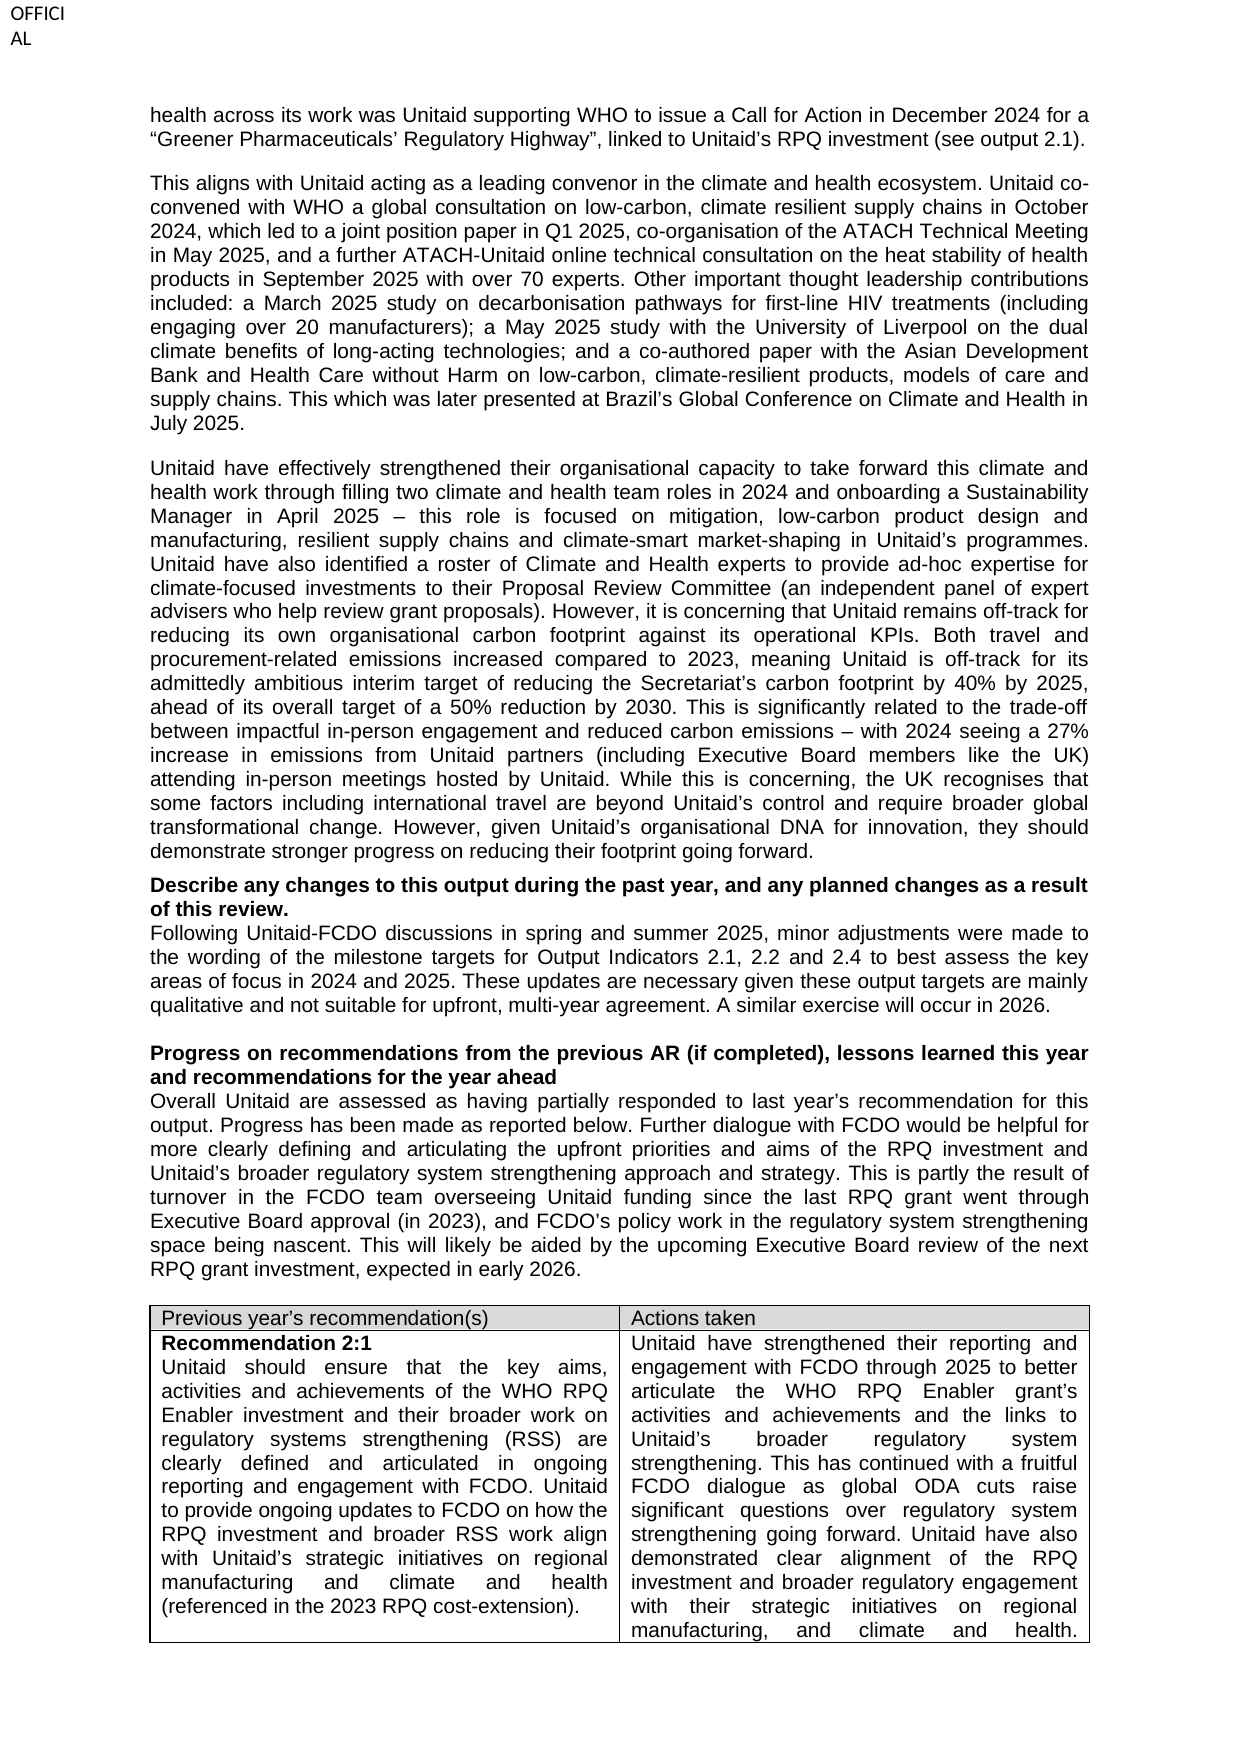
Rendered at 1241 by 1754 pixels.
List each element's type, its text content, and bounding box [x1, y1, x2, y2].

text health across its work was Unitaid supporting WHO to issue a Call for Action in December 2024 for a “Greener Pharmaceuticals’ Regulatory Highway”, linked to Unitaid’s RPQ investment (see output 2.1). [150, 102, 1090, 150]
text Overall Unitaid are assessed as having partially responded to last year’s recommendation for this output. Progress has been made as reported below. Further dialogue with FCDO would be helpful for more clearly defining and articulating the upfront priorities and aims of the RPQ investment and Unitaid’s broader regulatory system strengthening approach and strategy. This is partly the result of turnover in the FCDO team overseeing Unitaid funding since the last RPQ grant went through Executive Board approval (in 2023), and FCDO’s policy work in the regulatory system strengthening space being nascent. This will likely be aided by the upcoming Executive Board review of the next RPQ grant investment, expected in early 2026. [150, 1089, 1090, 1281]
table_cell Recommendation 2:1 Unitaid should ensure that the key aims, activities and achievements of the WHO RPQ Enabler investment and their broader work on regulatory systems strengthening (RSS) are clearly defined and articulated in ongoing reporting and engagement with FCDO. Unitaid to provide ongoing updates to FCDO on how the RPQ investment and broader RSS work align with Unitaid’s strategic initiatives on regional manufacturing and climate and health (referenced in the 2023 RPQ cost-extension). [151, 1331, 619, 1642]
text This aligns with Unitaid acting as a leading convenor in the climate and health ecosystem. Unitaid co-convened with WHO a global consultation on low-carbon, climate resilient supply chains in October 2024, which led to a joint position paper in Q1 2025, co-organisation of the ATACH Technical Meeting in May 2025, and a further ATACH-Unitaid online technical consultation on the heat stability of health products in September 2025 with over 70 experts. Other important thought leadership contributions included: a March 2025 study on decarbonisation pathways for first-line HIV treatments (including engaging over 20 manufacturers); a May 2025 study with the University of Liverpool on the dual climate benefits of long-acting technologies; and a co-authored paper with the Asian Development Bank and Health Care without Harm on low-carbon, climate-resilient products, models of care and supply chains. This which was later presented at Brazil’s Global Conference on Climate and Health in July 2025. [150, 171, 1090, 435]
text Describe any changes to this output during the past year, and any planned changes as a result of this review. [150, 873, 1090, 921]
table_cell Unitaid have strengthened their reporting and engagement with FCDO through 2025 to better articulate the WHO RPQ Enabler grant’s activities and achievements and the links to Unitaid’s broader regulatory system strengthening. This has continued with a fruitful FCDO dialogue as global ODA cuts raise significant questions over regulatory system strengthening going forward. Unitaid have also demonstrated clear alignment of the RPQ investment and broader regulatory engagement with their strategic initiatives on regional manufacturing, and climate and health. [620, 1331, 1089, 1642]
table_header Actions taken [620, 1306, 1089, 1329]
text Following Unitaid-FCDO discussions in spring and summer 2025, minor adjustments were made to the wording of the milestone targets for Output Indicators 2.1, 2.2 and 2.4 to best assess the key areas of focus in 2024 and 2025. These updates are necessary given these output targets are mainly qualitative and not suitable for upfront, multi-year agreement. A similar exercise will occur in 2026. [150, 921, 1090, 1017]
text Progress on recommendations from the previous AR (if completed), lessons learned this year and recommendations for the year ahead [150, 1041, 1090, 1089]
text Unitaid have effectively strengthened their organisational capacity to take forward this climate and health work through filling two climate and health team roles in 2024 and onboarding a Sustainability Manager in April 2025 – this role is focused on mitigation, low-carbon product design and manufacturing, resilient supply chains and climate-smart market-shaping in Unitaid’s programmes. Unitaid have also identified a roster of Climate and Health experts to provide ad-hoc expertise for climate-focused investments to their Proposal Review Committee (an independent panel of expert advisers who help review grant proposals). However, it is concerning that Unitaid remains off-track for reducing its own organisational carbon footprint against its operational KPIs. Both travel and procurement-related emissions increased compared to 2023, meaning Unitaid is off-track for its admittedly ambitious interim target of reducing the Secretariat’s carbon footprint by 40% by 2025, ahead of its overall target of a 50% reduction by 2030. This is significantly related to the trade-off between impactful in-person engagement and reduced carbon emissions – with 2024 seeing a 27% increase in emissions from Unitaid partners (including Executive Board members like the UK) attending in-person meetings hosted by Unitaid. While this is concerning, the UK recognises that some factors including international travel are beyond Unitaid’s control and require broader global transformational change. However, given Unitaid’s organisational DNA for innovation, they should demonstrate stronger progress on reducing their footprint going forward. [150, 456, 1090, 863]
table_header Previous year’s recommendation(s) [151, 1306, 619, 1329]
